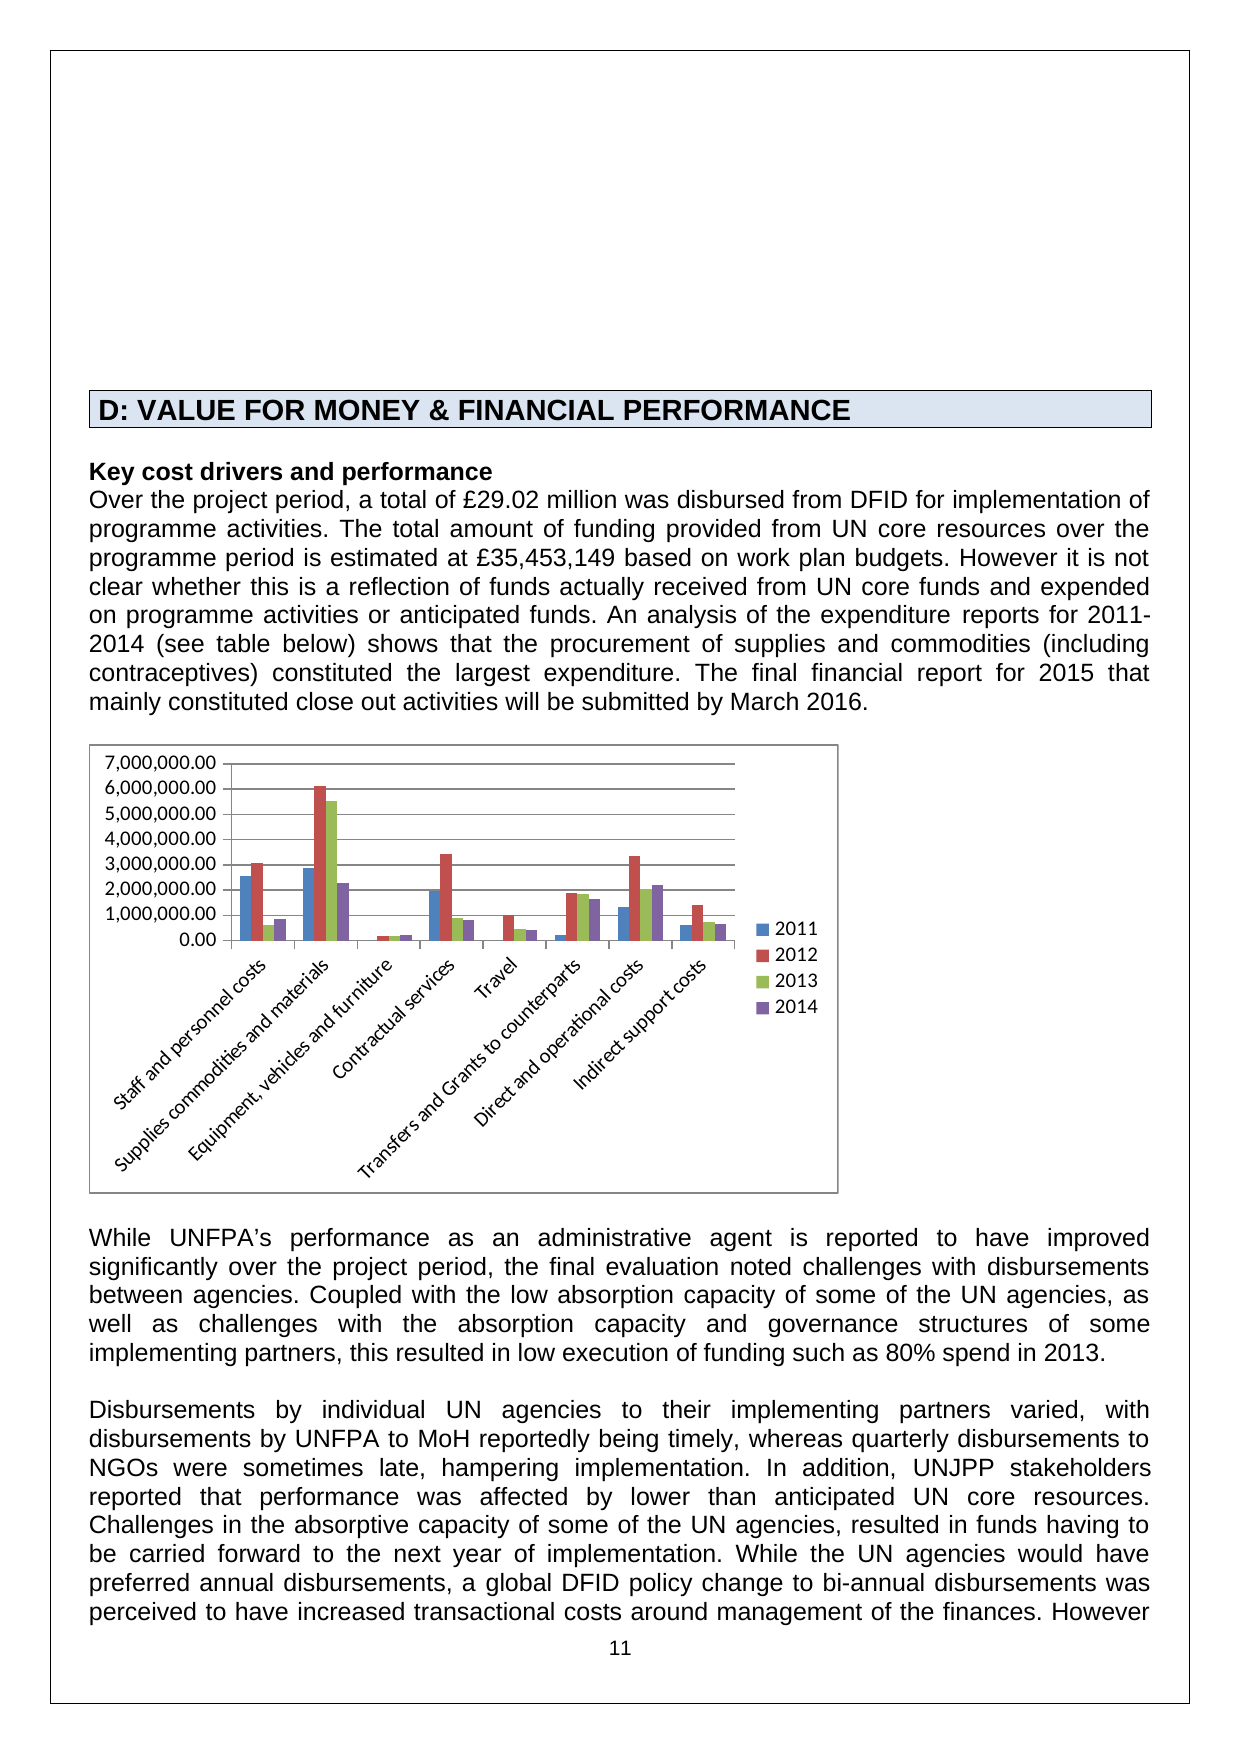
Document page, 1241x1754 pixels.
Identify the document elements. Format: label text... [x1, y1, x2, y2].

text Disbursements by individual UN agencies to their implementing partners varied, with disbursements by UNFPA to MoH reportedly being timely, whereas quarterly disbursements to NGOs were sometimes late, hampering implementation. In addition, UNJPP stakeholders reported that performance was affected by lower than anticipated UN core resources. Challenges in the absorptive capacity of some of the UN agencies, resulted in funds having to be carried forward to the next year of implementation. While the UN agencies would have preferred annual disbursements, a global DFID policy change to bi-annual disbursements was perceived to have increased transactional costs around management of the finances. However [89, 1395, 1152, 1625]
text Over the project period, a total of £29.02 million was disbursed from DFID for implementation of programme activities. The total amount of funding provided from UN core resources over the programme period is estimated at £35,453,149 based on work plan budgets. However it is not clear whether this is a reflection of funds actually received from UN core funds and expended on programme activities or anticipated funds. An analysis of the expenditure reports for 2011-2014 (see table below) shows that the procurement of supplies and commodities (including contraceptives) constituted the largest expenditure. The final financial report for 2015 that mainly constituted close out activities will be submitted by March 2016. [89, 485, 1152, 715]
text While UNFPA’s performance as an administrative agent is reported to have improved significantly over the project period, the final evaluation noted challenges with disbursements between agencies. Coupled with the low absorption capacity of some of the UN agencies, as well as challenges with the absorption capacity and governance structures of some implementing partners, this resulted in low execution of funding such as 80% spend in 2013. [89, 1223, 1152, 1367]
text Key cost drivers and performance [89, 457, 1152, 485]
subtitle D: VALUE FOR MONEY & FINANCIAL PERFORMANCE [90, 391, 1151, 427]
